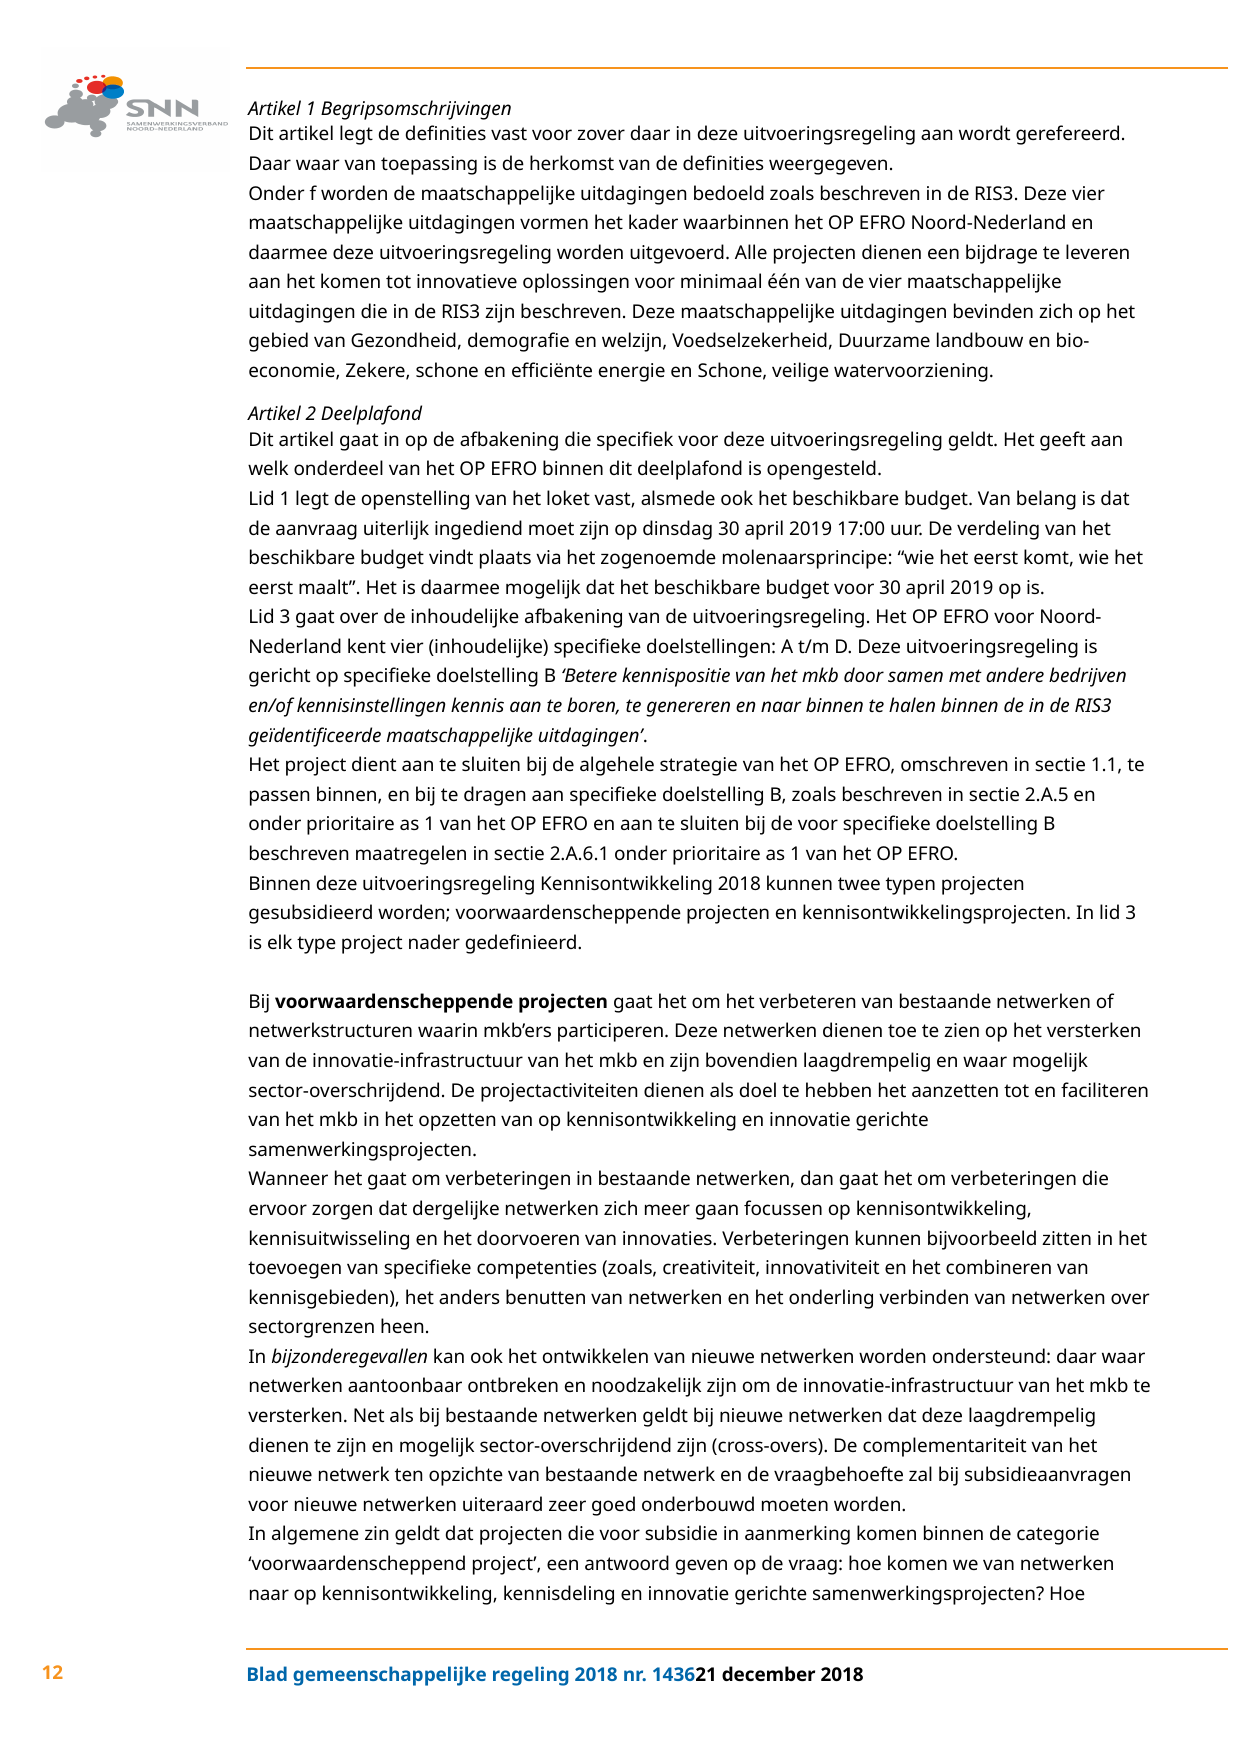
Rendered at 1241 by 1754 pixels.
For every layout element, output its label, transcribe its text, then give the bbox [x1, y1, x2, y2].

picture [41, 47, 231, 172]
text In algemene zin geldt dat projecten die voor subsidie in aanmerking komen binnen de categorie ‘voorwaardenscheppend project’, een antwoord geven op de vraag: hoe komen we van netwerken naar op kennisontwikkeling, kennisdeling en innovatie gerichte samenwerkingsprojecten? Hoe [248, 1521, 1152, 1606]
text Onder f worden de maatschappelijke uitdagingen bedoeld zoals beschreven in de RIS3. Deze vier maatschappelijke uitdagingen vormen het kader waarbinnen het OP EFRO Noord-Nederland en daarmee deze uitvoeringsregeling worden uitgevoerd. Alle projecten dienen een bijdrage te leveren aan het komen tot innovatieve oplossingen voor minimaal één van de vier maatschappelijke uitdagingen die in de RIS3 zijn beschreven. Deze maatschappelijke uitdagingen bevinden zich op het gebied van Gezondheid, demografie en welzijn, Voedselzekerheid, Duurzame landbouw en bio-economie, Zekere, schone en efficiënte energie en Schone, veilige watervoorziening. [248, 180, 1152, 383]
text Wanneer het gaat om verbeteringen in bestaande netwerken, dan gaat het om verbeteringen die ervoor zorgen dat dergelijke netwerken zich meer gaan focussen op kennisontwikkeling, kennisuitwisseling en het doorvoeren van innovaties. Verbeteringen kunnen bijvoorbeeld zitten in het toevoegen van specifieke competenties (zoals, creativiteit, innovativiteit en het combineren van kennisgebieden), het anders benutten van netwerken en het onderling verbinden van netwerken over sectorgrenzen heen. [248, 1166, 1152, 1339]
text Artikel 1 Begripsomschrijvingen [248, 95, 1152, 121]
text Dit artikel legt de definities vast voor zover daar in deze uitvoeringsregeling aan wordt gerefereerd. Daar waar van toepassing is de herkomst van de definities weergegeven. [248, 121, 1152, 176]
text Bij voorwaardenscheppende projecten gaat het om het verbeteren van bestaande netwerken of netwerkstructuren waarin mkb’ers participeren. Deze netwerken dienen toe te zien op het versterken van de innovatie-infrastructuur van het mkb en zijn bovendien laagdrempelig en waar mogelijk sector-overschrijdend. De projectactiviteiten dienen als doel te hebben het aanzetten tot en faciliteren van het mkb in het opzetten van op kennisontwikkeling en innovatie gerichte samenwerkingsprojecten. [248, 988, 1152, 1162]
text Binnen deze uitvoeringsregeling Kennisontwikkeling 2018 kunnen twee typen projecten gesubsidieerd worden; voorwaardenscheppende projecten en kennisontwikkelingsprojecten. In lid 3 is elk type project nader gedefinieerd. [248, 870, 1152, 955]
text In bijzonderegevallen kan ook het ontwikkelen van nieuwe netwerken worden ondersteund: daar waar netwerken aantoonbaar ontbreken en noodzakelijk zijn om de innovatie-infrastructuur van het mkb te versterken. Net als bij bestaande netwerken geldt bij nieuwe netwerken dat deze laagdrempelig dienen te zijn en mogelijk sector-overschrijdend zijn (cross-overs). De complementariteit van het nieuwe netwerk ten opzichte van bestaande netwerk en de vraagbehoefte zal bij subsidieaanvragen voor nieuwe netwerken uiteraard zeer goed onderbouwd moeten worden. [248, 1343, 1152, 1517]
text Artikel 2 Deelplafond [248, 400, 1152, 426]
text Dit artikel gaat in op de afbakening die specifiek voor deze uitvoeringsregeling geldt. Het geeft aan welk onderdeel van het OP EFRO binnen dit deelplafond is opengesteld. [248, 426, 1152, 481]
text Lid 3 gaat over de inhoudelijke afbakening van de uitvoeringsregeling. Het OP EFRO voor Noord-Nederland kent vier (inhoudelijke) specifieke doelstellingen: A t/m D. Deze uitvoeringsregeling is gericht op specifieke doelstelling B ‘Betere kennispositie van het mkb door samen met andere bedrijven en/of kennisinstellingen kennis aan te boren, te genereren en naar binnen te halen binnen de in de RIS3 geïdentificeerde maatschappelijke uitdagingen’. [248, 603, 1152, 748]
text Het project dient aan te sluiten bij de algehele strategie van het OP EFRO, omschreven in sectie 1.1, te passen binnen, en bij te dragen aan specifieke doelstelling B, zoals beschreven in sectie 2.A.5 en onder prioritaire as 1 van het OP EFRO en aan te sluiten bij de voor specifieke doelstelling B beschreven maatregelen in sectie 2.A.6.1 onder prioritaire as 1 van het OP EFRO. [248, 751, 1152, 866]
text Lid 1 legt de openstelling van het loket vast, alsmede ook het beschikbare budget. Van belang is dat de aanvraag uiterlijk ingediend moet zijn op dinsdag 30 april 2019 17:00 uur. De verdeling van het beschikbare budget vindt plaats via het zogenoemde molenaarsprincipe: “wie het eerst komt, wie het eerst maalt”. Het is daarmee mogelijk dat het beschikbare budget voor 30 april 2019 op is. [248, 485, 1152, 600]
